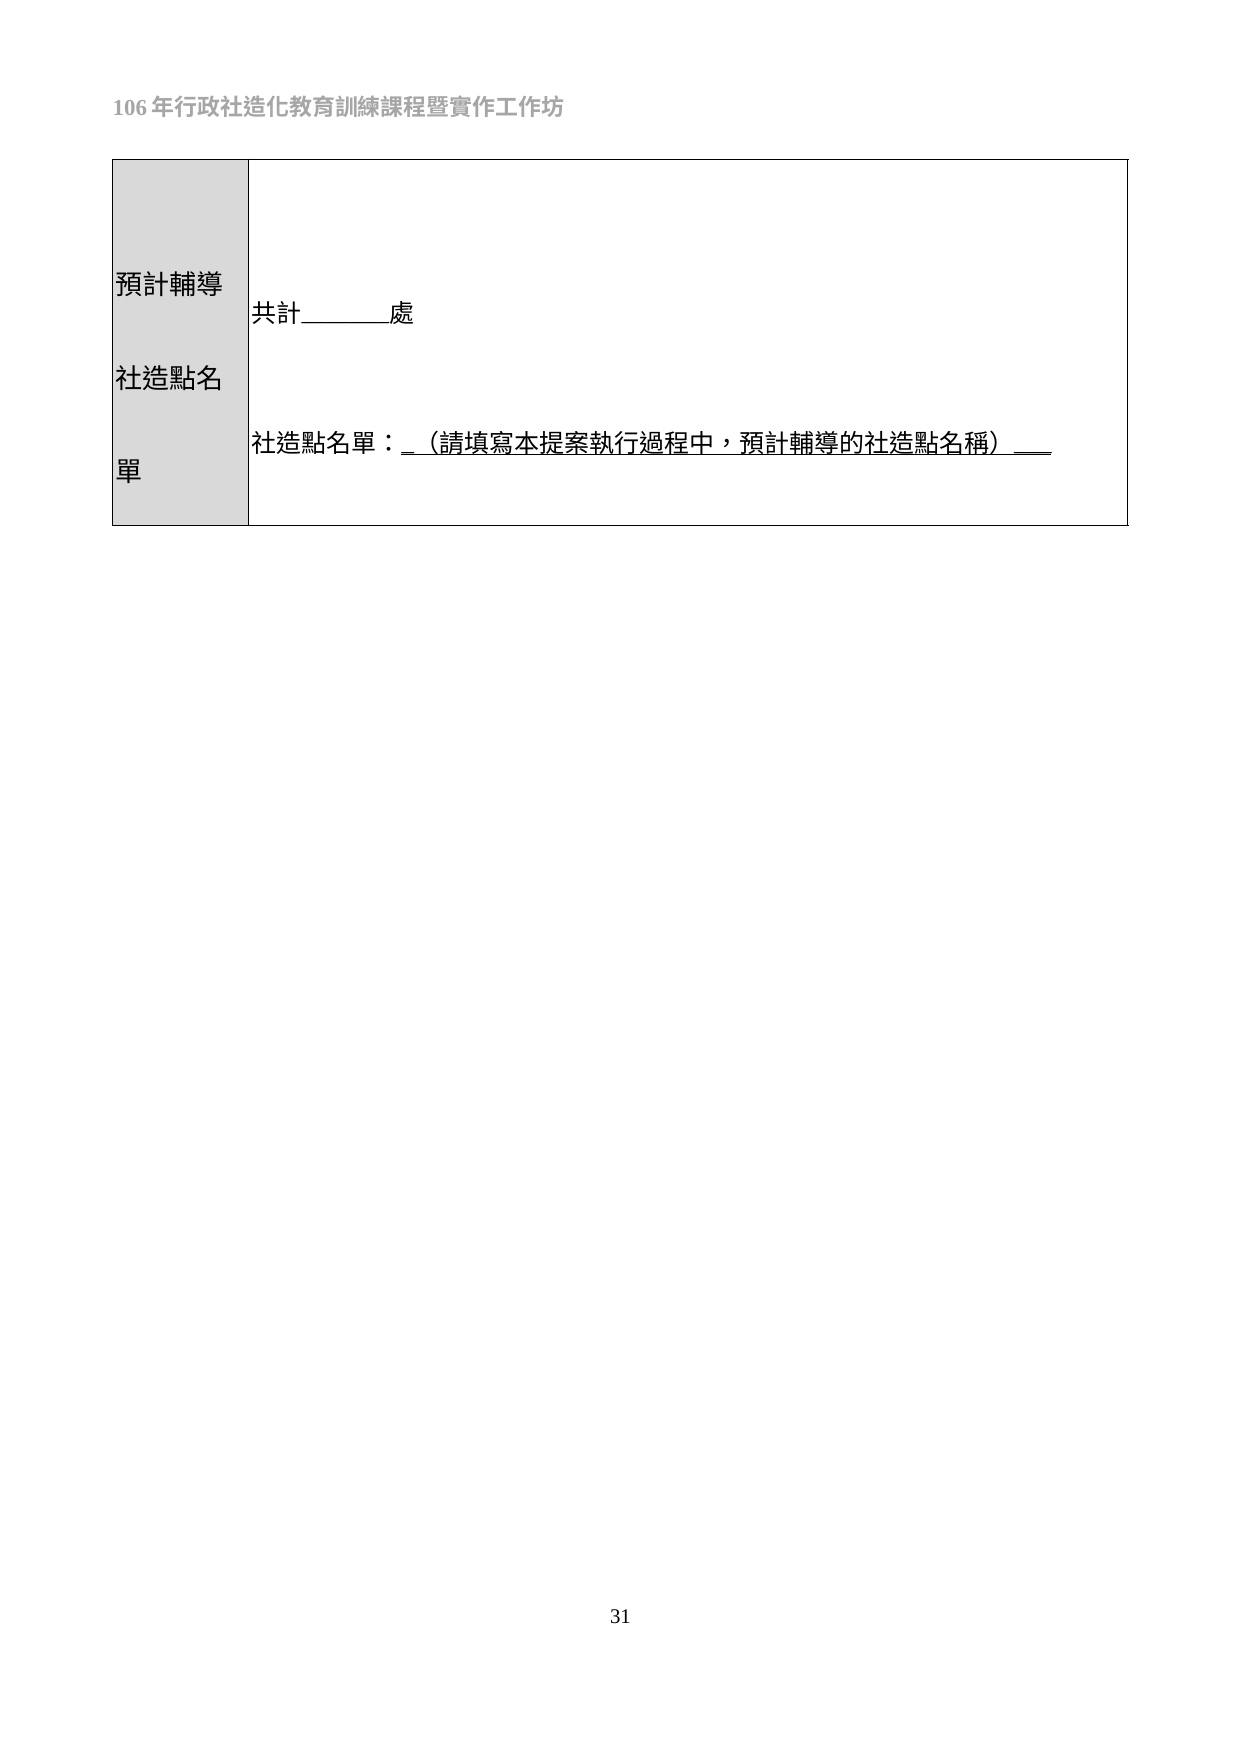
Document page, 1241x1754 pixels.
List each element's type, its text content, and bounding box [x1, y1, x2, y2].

table_cell 預計輔導社造點名單 [113, 160, 248, 525]
table_cell 共計_______處 社造點名單：_（請填寫本提案執行過程中，預計輔導的社造點名稱）___ [249, 160, 1127, 525]
